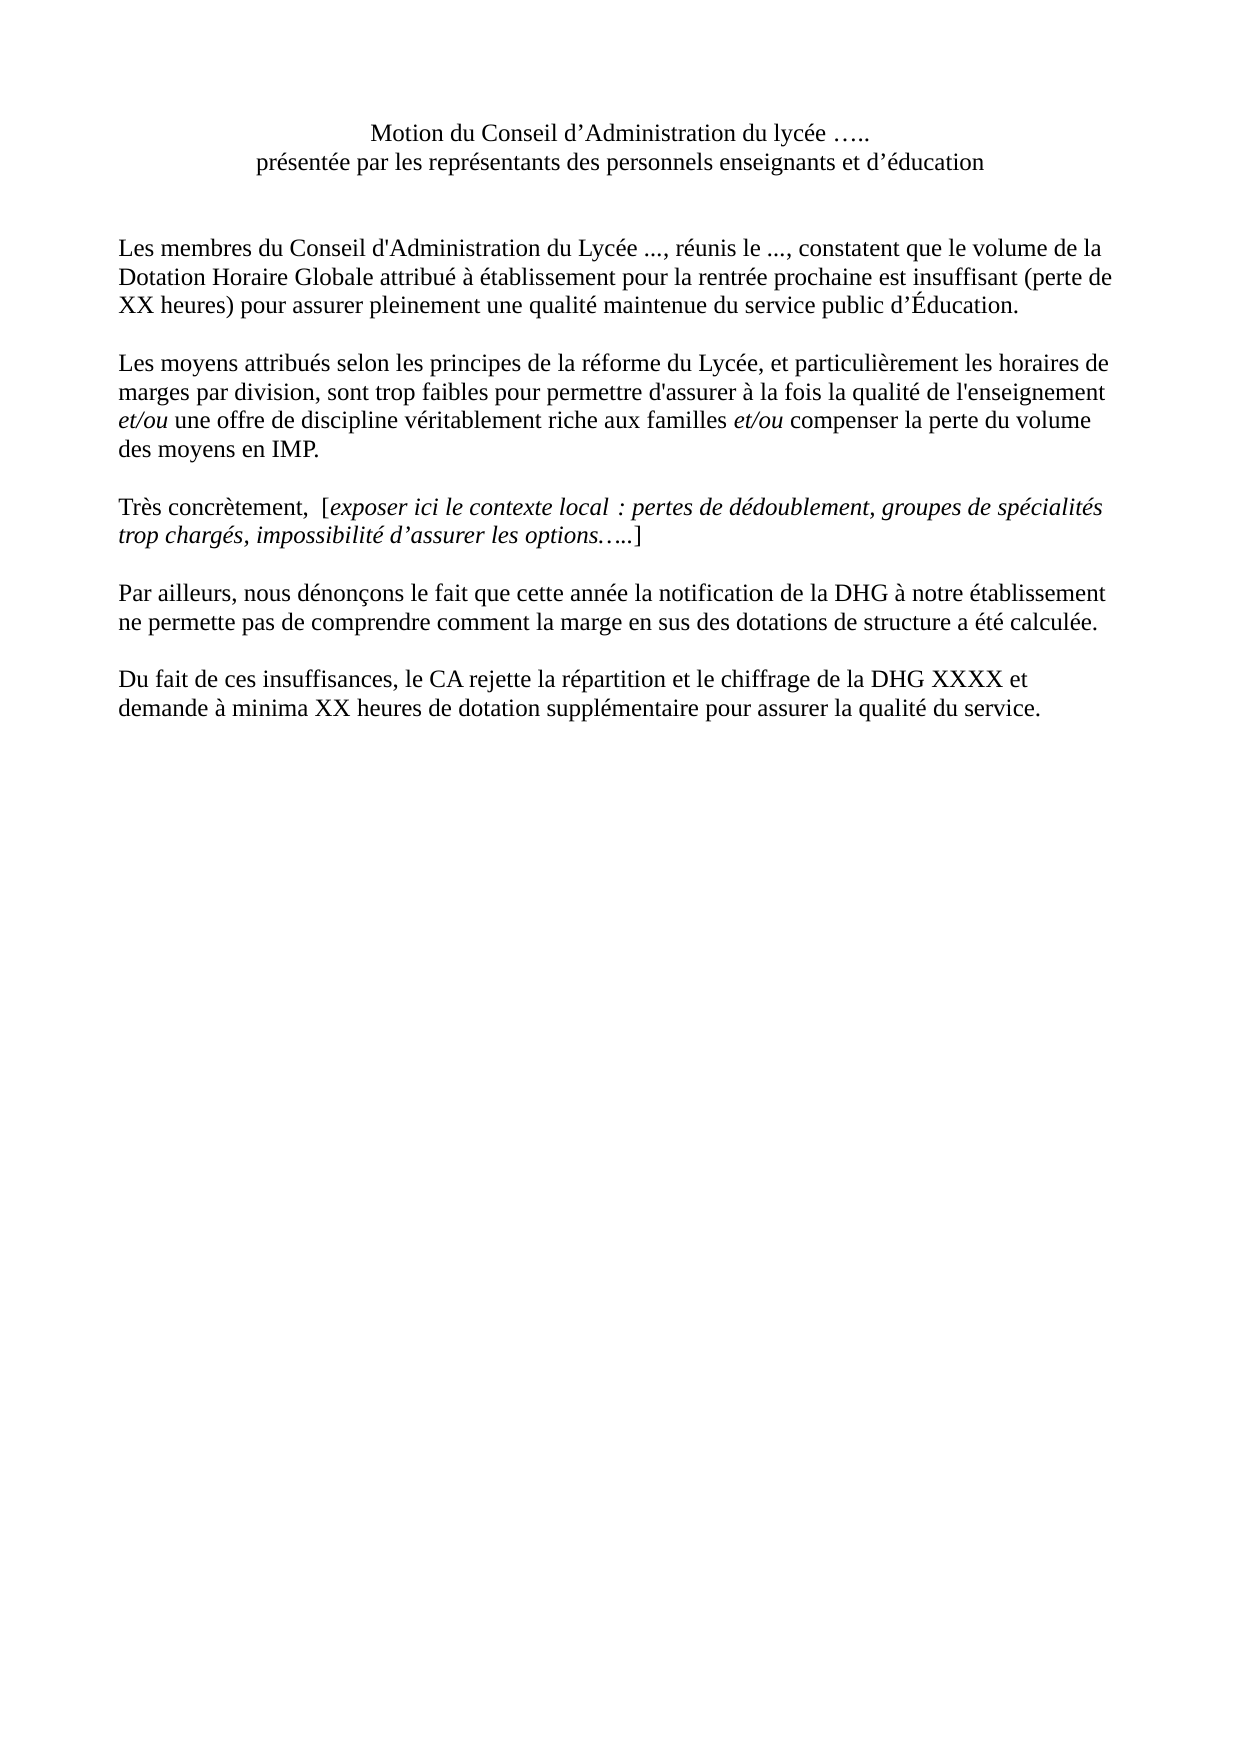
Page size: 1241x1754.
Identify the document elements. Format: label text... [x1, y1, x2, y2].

text Les moyens attribués selon les principes de la réforme du Lycée, et particulièrement les horaires de marges par division, sont trop faibles pour permettre d'assurer à la fois la qualité de l'enseignement et/ou une offre de discipline véritablement riche aux familles et/ou compenser la perte du volume des moyens en IMP. [118, 348, 1122, 463]
text Motion du Conseil d’Administration du lycée ….. [118, 118, 1122, 147]
text Du fait de ces insuffisances, le CA rejette la répartition et le chiffrage de la DHG XXXX et demande à minima XX heures de dotation supplémentaire pour assurer la qualité du service. [118, 664, 1122, 722]
text Très concrètement, [exposer ici le contexte local : pertes de dédoublement, groupes de spécialités trop chargés, impossibilité d’assurer les options…..] [118, 492, 1122, 549]
text Les membres du Conseil d'Administration du Lycée ..., réunis le ..., constatent que le volume de la Dotation Horaire Globale attribué à établissement pour la rentrée prochaine est insuffisant (perte de XX heures) pour assurer pleinement une qualité maintenue du service public d’Éducation. [118, 233, 1122, 319]
text Par ailleurs, nous dénonçons le fait que cette année la notification de la DHG à notre établissement ne permette pas de comprendre comment la marge en sus des dotations de structure a été calculée. [118, 578, 1122, 636]
text présentée par les représentants des personnels enseignants et d’éducation [118, 147, 1122, 176]
